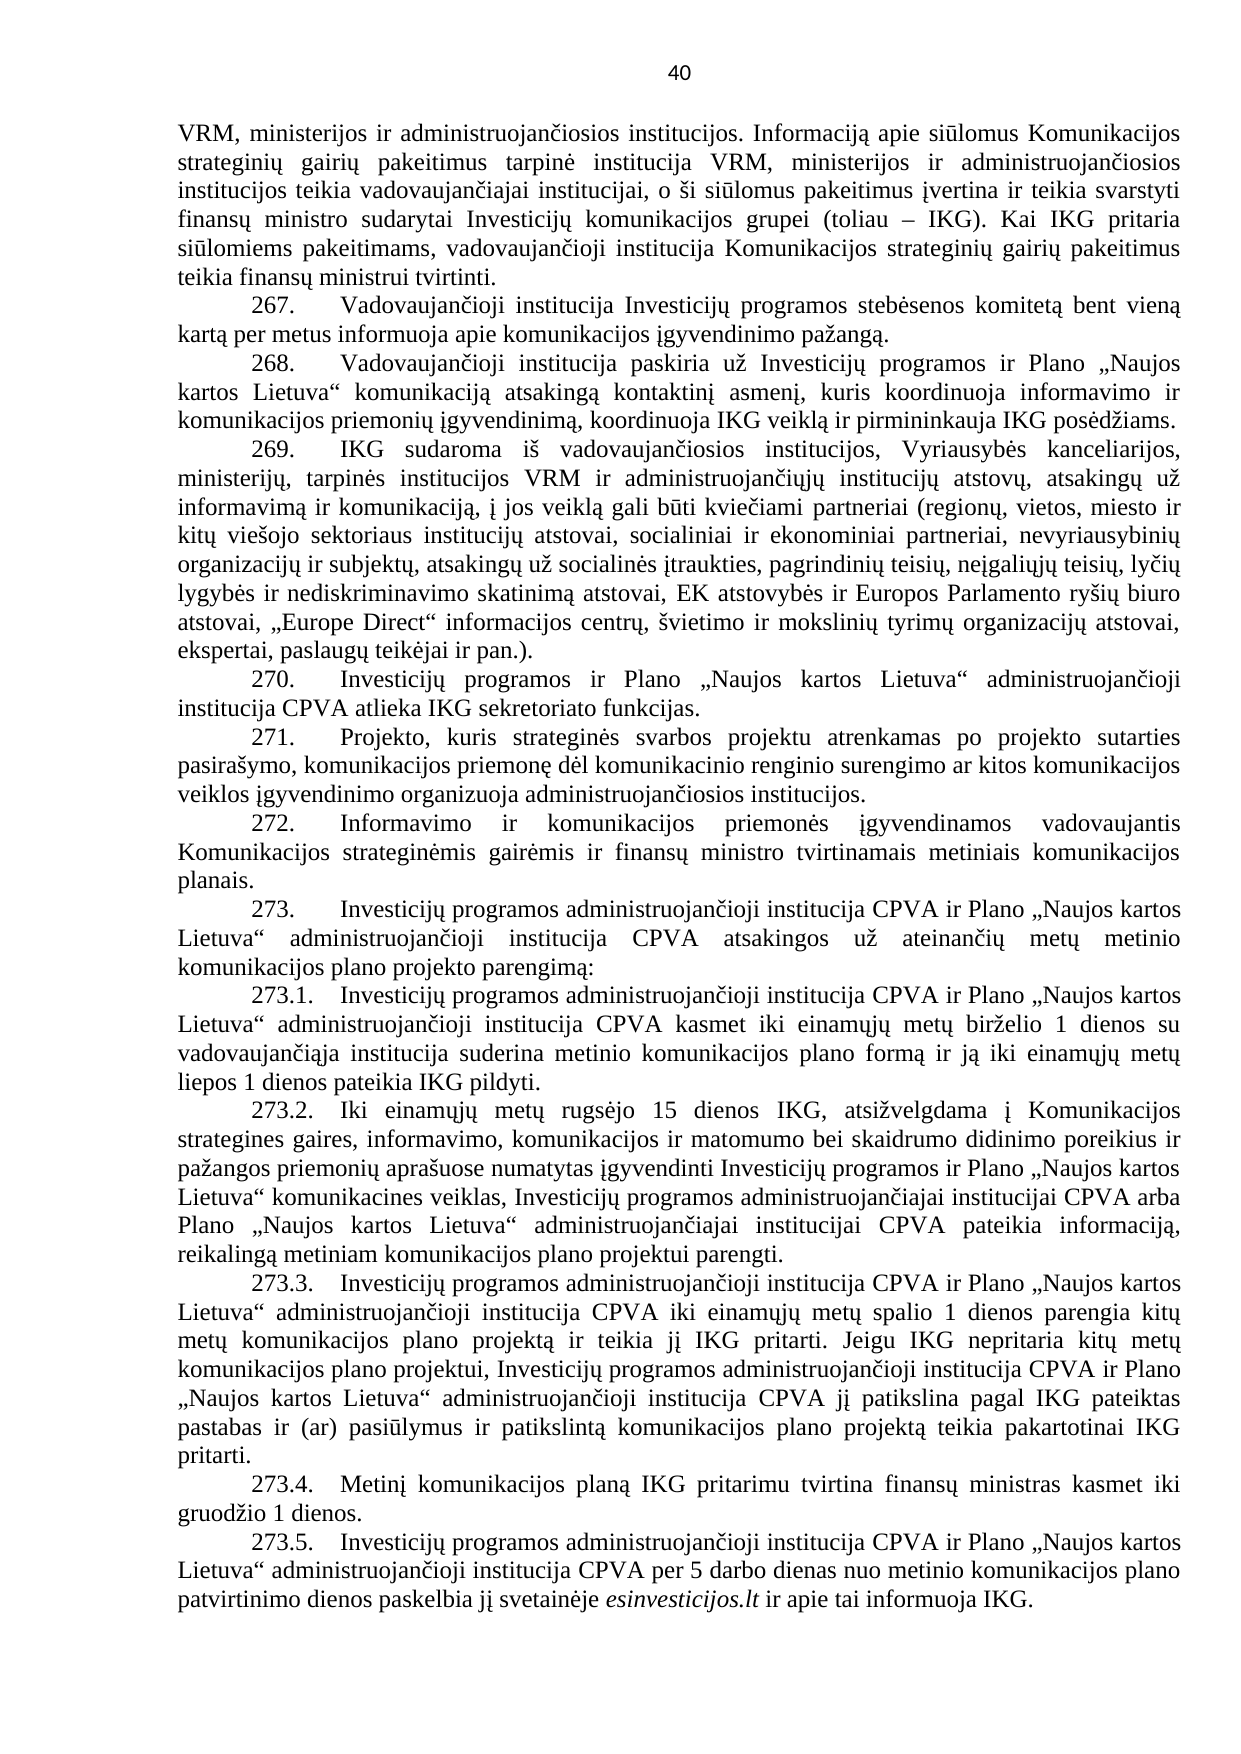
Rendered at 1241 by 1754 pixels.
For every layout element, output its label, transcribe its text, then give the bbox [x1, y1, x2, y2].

text 271. Projekto, kuris strateginės svarbos projektu atrenkamas po projekto sutarties pasirašymo, komunikacijos priemonę dėl komunikacinio renginio surengimo ar kitos komunikacijos veiklos įgyvendinimo organizuoja administruojančiosios institucijos. [177, 722, 1181, 808]
text 267. Vadovaujančioji institucija Investicijų programos stebėsenos komitetą bent vieną kartą per metus informuoja apie komunikacijos įgyvendinimo pažangą. [177, 291, 1181, 348]
text VRM, ministerijos ir administruojančiosios institucijos. Informaciją apie siūlomus Komunikacijos strateginių gairių pakeitimus tarpinė institucija VRM, ministerijos ir administruojančiosios institucijos teikia vadovaujančiajai institucijai, o ši siūlomus pakeitimus įvertina ir teikia svarstyti finansų ministro sudarytai Investicijų komunikacijos grupei (toliau – IKG). Kai IKG pritaria siūlomiems pakeitimams, vadovaujančioji institucija Komunikacijos strateginių gairių pakeitimus teikia finansų ministrui tvirtinti. [177, 118, 1181, 291]
text 270. Investicijų programos ir Plano „Naujos kartos Lietuva“ administruojančioji institucija CPVA atlieka IKG sekretoriato funkcijas. [177, 664, 1181, 722]
text 273.2. Iki einamųjų metų rugsėjo 15 dienos IKG, atsižvelgdama į Komunikacijos strategines gaires, informavimo, komunikacijos ir matomumo bei skaidrumo didinimo poreikius ir pažangos priemonių aprašuose numatytas įgyvendinti Investicijų programos ir Plano „Naujos kartos Lietuva“ komunikacines veiklas, Investicijų programos administruojančiajai institucijai CPVA arba Plano „Naujos kartos Lietuva“ administruojančiajai institucijai CPVA pateikia informaciją, reikalingą metiniam komunikacijos plano projektui parengti. [177, 1096, 1181, 1268]
text 269. IKG sudaroma iš vadovaujančiosios institucijos, Vyriausybės kanceliarijos, ministerijų, tarpinės institucijos VRM ir administruojančiųjų institucijų atstovų, atsakingų už informavimą ir komunikaciją, į jos veiklą gali būti kviečiami partneriai (regionų, vietos, miesto ir kitų viešojo sektoriaus institucijų atstovai, socialiniai ir ekonominiai partneriai, nevyriausybinių organizacijų ir subjektų, atsakingų už socialinės įtraukties, pagrindinių teisių, neįgaliųjų teisių, lyčių lygybės ir nediskriminavimo skatinimą atstovai, EK atstovybės ir Europos Parlamento ryšių biuro atstovai, „Europe Direct“ informacijos centrų, švietimo ir mokslinių tyrimų organizacijų atstovai, ekspertai, paslaugų teikėjai ir pan.). [177, 434, 1181, 664]
text 273.1. Investicijų programos administruojančioji institucija CPVA ir Plano „Naujos kartos Lietuva“ administruojančioji institucija CPVA kasmet iki einamųjų metų birželio 1 dienos su vadovaujančiąja institucija suderina metinio komunikacijos plano formą ir ją iki einamųjų metų liepos 1 dienos pateikia IKG pildyti. [177, 981, 1181, 1096]
text 268. Vadovaujančioji institucija paskiria už Investicijų programos ir Plano „Naujos kartos Lietuva“ komunikaciją atsakingą kontaktinį asmenį, kuris koordinuoja informavimo ir komunikacijos priemonių įgyvendinimą, koordinuoja IKG veiklą ir pirmininkauja IKG posėdžiams. [177, 348, 1181, 434]
text 273.5. Investicijų programos administruojančioji institucija CPVA ir Plano „Naujos kartos Lietuva“ administruojančioji institucija CPVA per 5 darbo dienas nuo metinio komunikacijos plano patvirtinimo dienos paskelbia jį svetainėje esinvesticijos.lt ir apie tai informuoja IKG. [177, 1527, 1181, 1613]
text 272. Informavimo ir komunikacijos priemonės įgyvendinamos vadovaujantis Komunikacijos strateginėmis gairėmis ir finansų ministro tvirtinamais metiniais komunikacijos planais. [177, 808, 1181, 894]
text 273.3. Investicijų programos administruojančioji institucija CPVA ir Plano „Naujos kartos Lietuva“ administruojančioji institucija CPVA iki einamųjų metų spalio 1 dienos parengia kitų metų komunikacijos plano projektą ir teikia jį IKG pritarti. Jeigu IKG nepritaria kitų metų komunikacijos plano projektui, Investicijų programos administruojančioji institucija CPVA ir Plano „Naujos kartos Lietuva“ administruojančioji institucija CPVA jį patikslina pagal IKG pateiktas pastabas ir (ar) pasiūlymus ir patikslintą komunikacijos plano projektą teikia pakartotinai IKG pritarti. [177, 1268, 1181, 1469]
text 273. Investicijų programos administruojančioji institucija CPVA ir Plano „Naujos kartos Lietuva“ administruojančioji institucija CPVA atsakingos už ateinančių metų metinio komunikacijos plano projekto parengimą: [177, 894, 1181, 981]
text 273.4. Metinį komunikacijos planą IKG pritarimu tvirtina finansų ministras kasmet iki gruodžio 1 dienos. [177, 1469, 1181, 1527]
